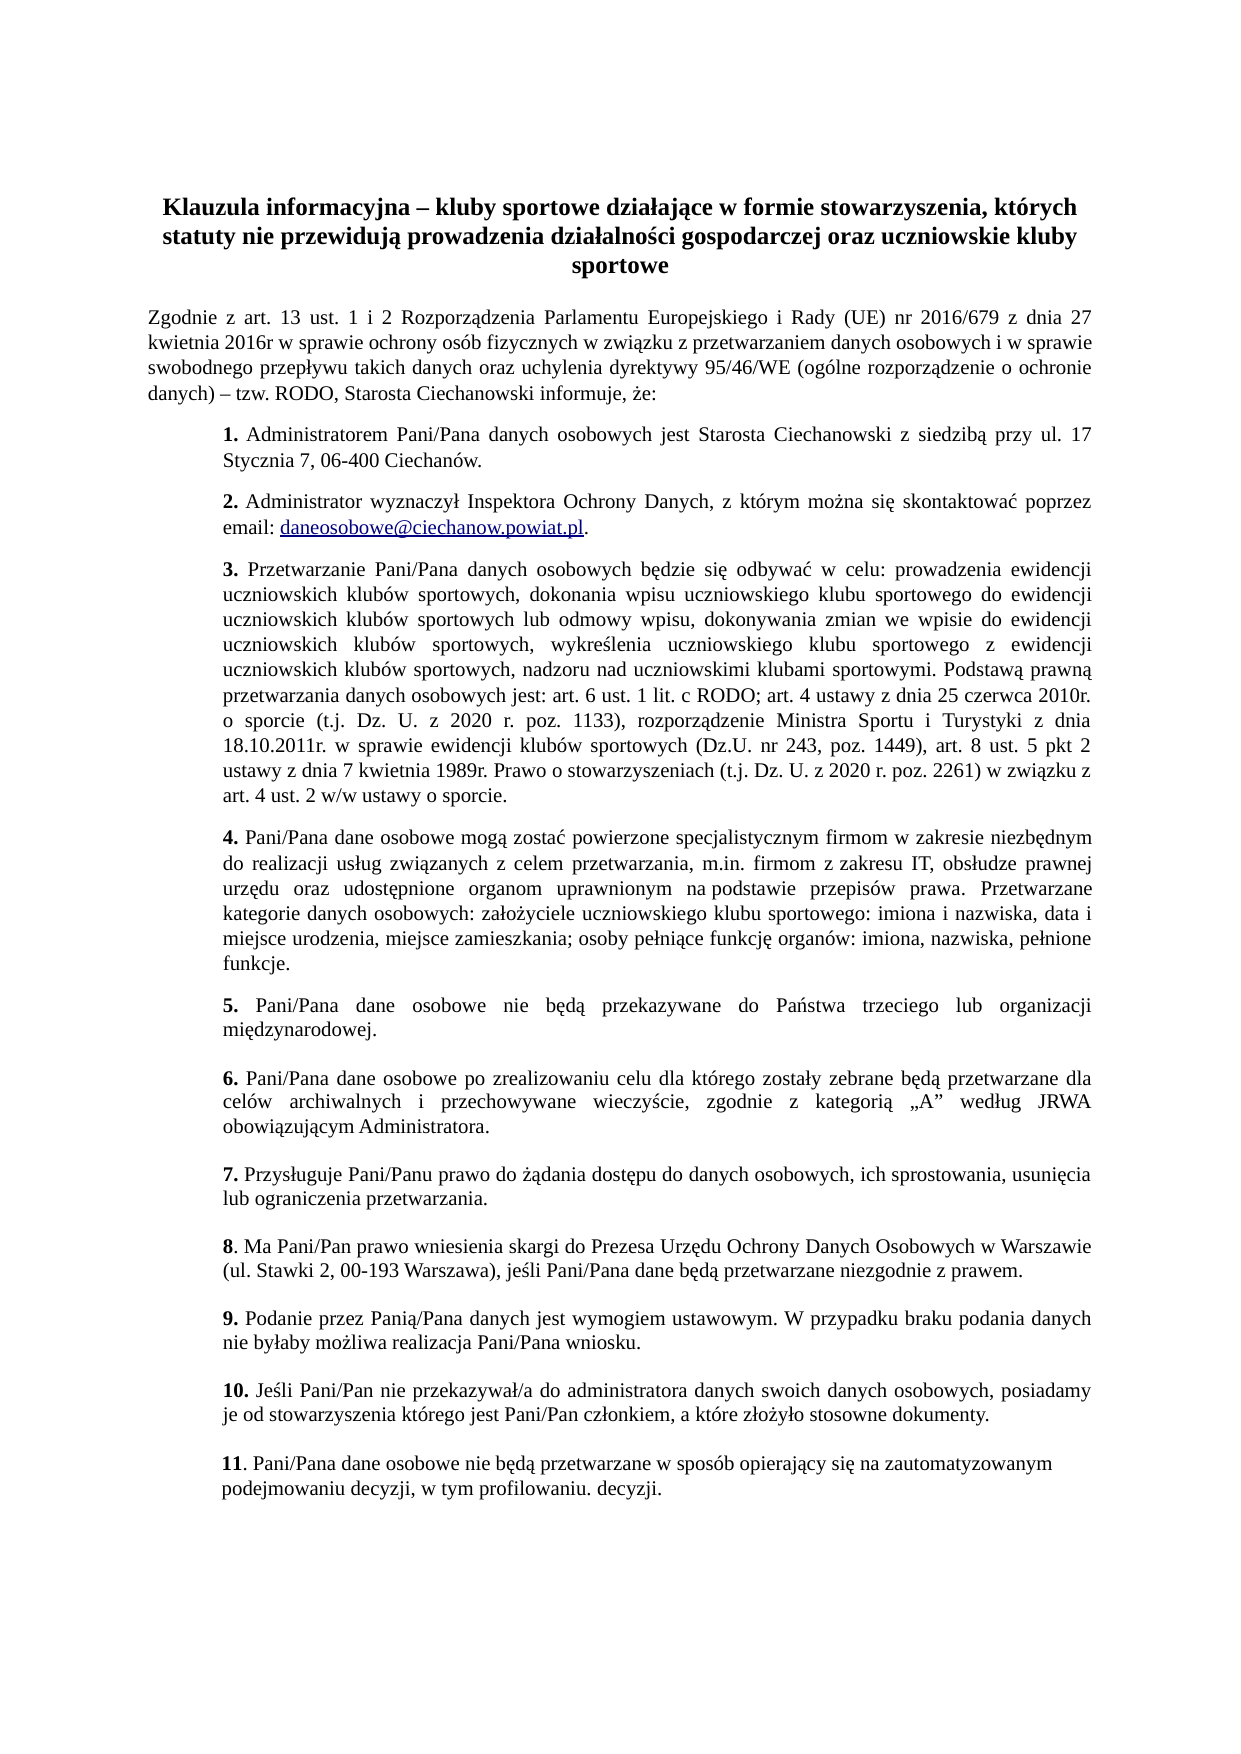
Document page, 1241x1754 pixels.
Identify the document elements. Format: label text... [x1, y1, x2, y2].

text 8. Ma Pani/Pan prawo wniesienia skargi do Prezesa Urzędu Ochrony Danych Osobowych w Warszawie (ul. Stawki 2, 00-193 Warszawa), jeśli Pani/Pana dane będą przetwarzane niezgodnie z prawem. [223, 1234, 1093, 1282]
text 10. Jeśli Pani/Pan nie przekazywał/a do administratora danych swoich danych osobowych, posiadamy je od stowarzyszenia którego jest Pani/Pan członkiem, a które złożyło stosowne dokumenty. [223, 1378, 1093, 1426]
text 9. Podanie przez Panią/Pana danych jest wymogiem ustawowym. W przypadku braku podania danych nie byłaby możliwa realizacja Pani/Pana wniosku. [223, 1306, 1093, 1354]
text 7. Przysługuje Pani/Panu prawo do żądania dostępu do danych osobowych, ich sprostowania, usunięcia lub ograniczenia przetwarzania. [223, 1162, 1093, 1210]
text 1. Administratorem Pani/Pana danych osobowych jest Starosta Ciechanowski z siedzibą przy ul. 17 Stycznia 7, 06-400 Ciechanów. [223, 422, 1093, 472]
text 11. Pani/Pana dane osobowe nie będą przetwarzane w sposób opierający się na zautomatyzowanym podejmowaniu decyzji, w tym profilowaniu. decyzji. [221, 1450, 1093, 1499]
text Klauzula informacyjna – kluby sportowe działające w formie stowarzyszenia, których statuty nie przewidują prowadzenia działalności gospodarczej oraz uczniowskie kluby sportowe [148, 192, 1093, 278]
text 2. Administrator wyznaczył Inspektora Ochrony Danych, z którym można się skontaktować poprzez email: daneosobowe@ciechanow.powiat.pl. [223, 489, 1093, 539]
text Zgodnie z art. 13 ust. 1 i 2 Rozporządzenia Parlamentu Europejskiego i Rady (UE) nr 2016/679 z dnia 27 kwietnia 2016r w sprawie ochrony osób fizycznych w związku z przetwarzaniem danych osobowych i w sprawie swobodnego przepływu takich danych oraz uchylenia dyrektywy 95/46/WE (ogólne rozporządzenie o ochronie danych) – tzw. RODO, Starosta Ciechanowski informuje, że: [148, 305, 1093, 404]
text 5. Pani/Pana dane osobowe nie będą przekazywane do Państwa trzeciego lub organizacji międzynarodowej. [223, 993, 1093, 1041]
text 3. Przetwarzanie Pani/Pana danych osobowych będzie się odbywać w celu: prowadzenia ewidencji uczniowskich klubów sportowych, dokonania wpisu uczniowskiego klubu sportowego do ewidencji uczniowskich klubów sportowych lub odmowy wpisu, dokonywania zmian we wpisie do ewidencji uczniowskich klubów sportowych, wykreślenia uczniowskiego klubu sportowego z ewidencji uczniowskich klubów sportowych, nadzoru nad uczniowskimi klubami sportowymi. Podstawą prawną przetwarzania danych osobowych jest: art. 6 ust. 1 lit. c RODO; art. 4 ustawy z dnia 25 czerwca 2010r. o sporcie (t.j. Dz. U. z 2020 r. poz. 1133), rozporządzenie Ministra Sportu i Turystyki z dnia 18.10.2011r. w sprawie ewidencji klubów sportowych (Dz.U. nr 243, poz. 1449), art. 8 ust. 5 pkt 2 ustawy z dnia 7 kwietnia 1989r. Prawo o stowarzyszeniach (t.j. Dz. U. z 2020 r. poz. 2261) w związku z art. 4 ust. 2 w/w ustawy o sporcie. [223, 557, 1093, 807]
text 4. Pani/Pana dane osobowe mogą zostać powierzone specjalistycznym firmom w zakresie niezbędnym do realizacji usług związanych z celem przetwarzania, m.in. firmom z zakresu IT, obsłudze prawnej urzędu oraz udostępnione organom uprawnionym na podstawie przepisów prawa. Przetwarzane kategorie danych osobowych: założyciele uczniowskiego klubu sportowego: imiona i nazwiska, data i miejsce urodzenia, miejsce zamieszkania; osoby pełniące funkcję organów: imiona, nazwiska, pełnione funkcje. [223, 825, 1093, 975]
text 6. Pani/Pana dane osobowe po zrealizowaniu celu dla którego zostały zebrane będą przetwarzane dla celów archiwalnych i przechowywane wieczyście, zgodnie z kategorią „A” według JRWA obowiązującym Administratora. [223, 1065, 1093, 1138]
